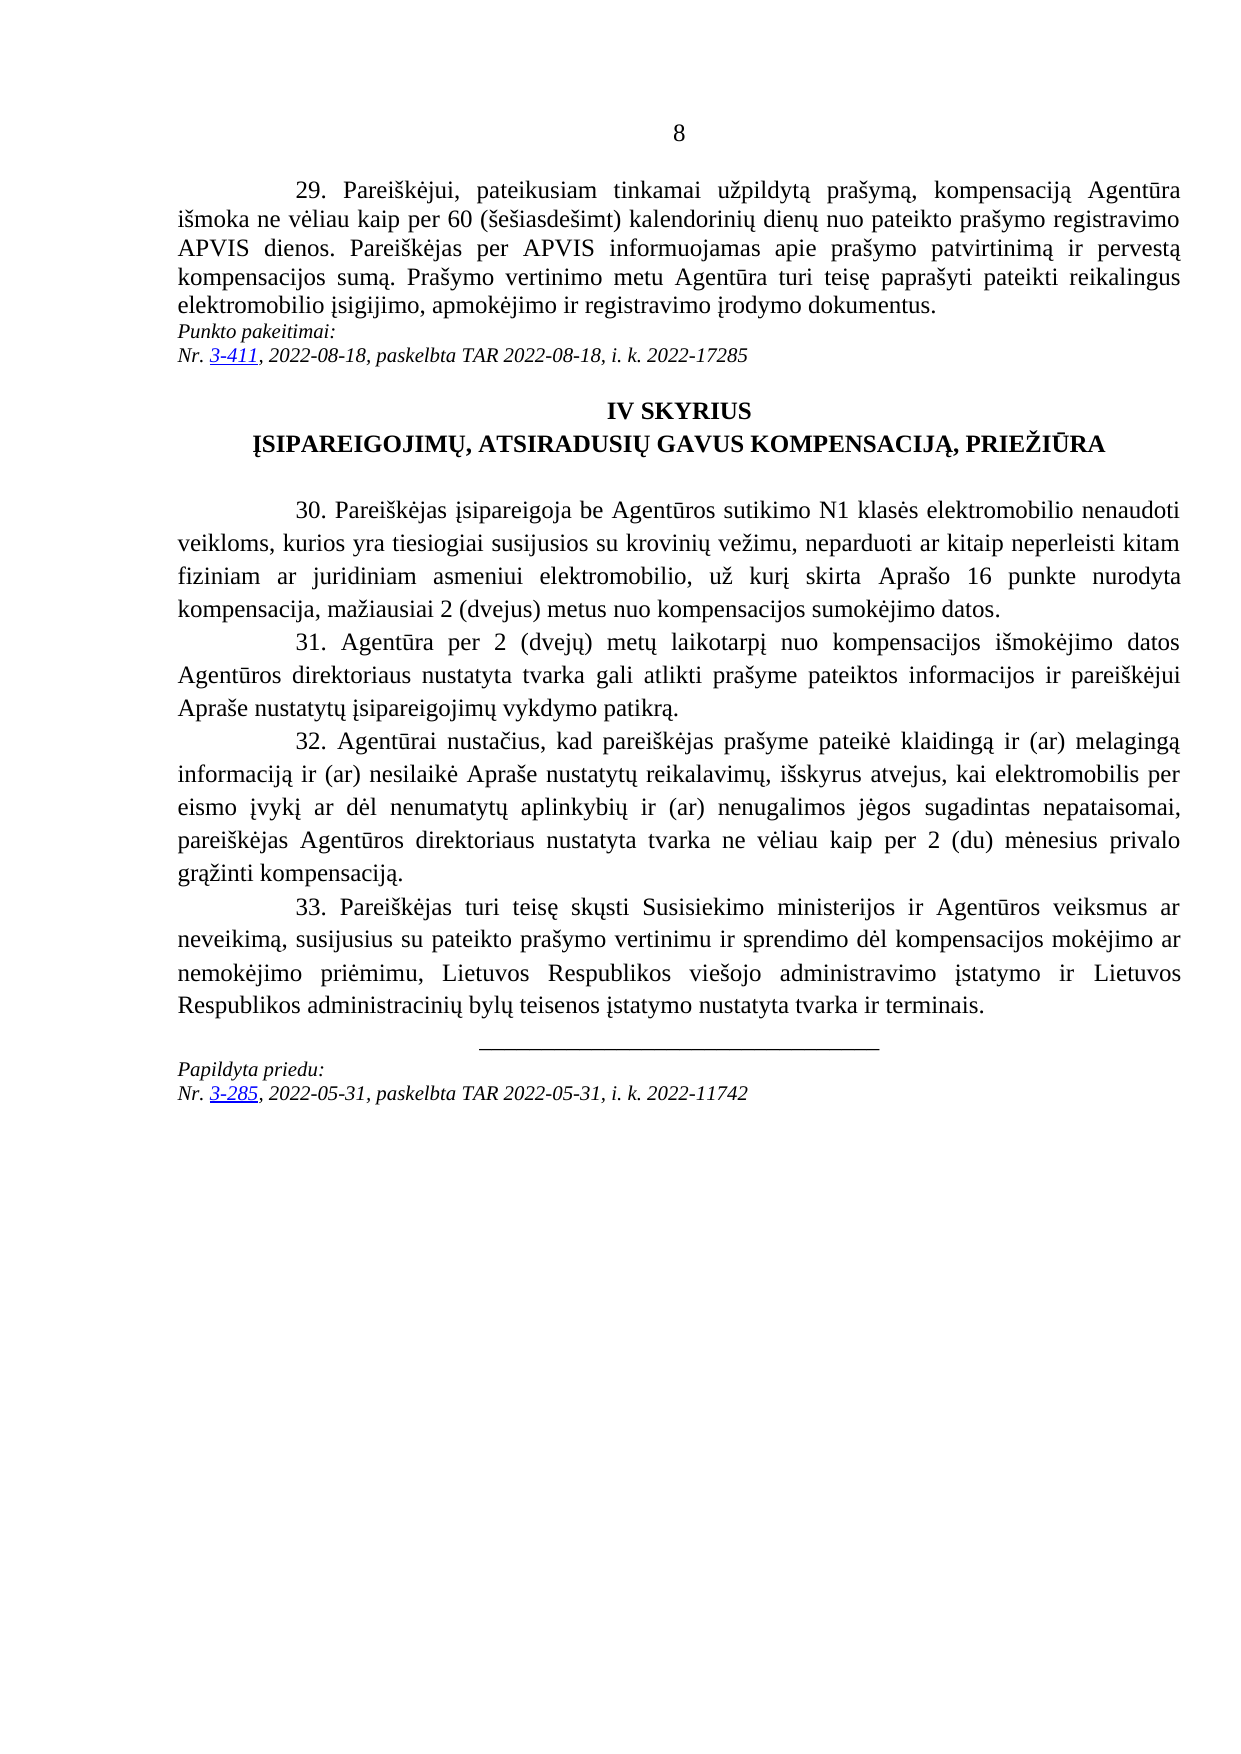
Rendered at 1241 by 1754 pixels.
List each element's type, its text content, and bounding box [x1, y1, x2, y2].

text Punkto pakeitimai: [177, 319, 1181, 343]
text Papildyta priedu: [177, 1057, 1181, 1081]
text 30. Pareiškėjas įsipareigoja be Agentūros sutikimo N1 klasės elektromobilio nenaudoti veikloms, kurios yra tiesiogiai susijusios su krovinių vežimu, neparduoti ar kitaip neperleisti kitam fiziniam ar juridiniam asmeniui elektromobilio, už kurį skirta Aprašo 16 punkte nurodyta kompensacija, mažiausiai 2 (dvejus) metus nuo kompensacijos sumokėjimo datos. [177, 495, 1181, 623]
text ________________________________ [177, 1024, 1181, 1052]
text 29. Pareiškėjui, pateikusiam tinkamai užpildytą prašymą, kompensaciją Agentūra išmoka ne vėliau kaip per 60 (šešiasdešimt) kalendorinių dienų nuo pateikto prašymo registravimo APVIS dienos. Pareiškėjas per APVIS informuojamas apie prašymo patvirtinimą ir pervestą kompensacijos sumą. Prašymo vertinimo metu Agentūra turi teisę paprašyti pateikti reikalingus elektromobilio įsigijimo, apmokėjimo ir registravimo įrodymo dokumentus. [177, 176, 1181, 319]
text Nr. 3-285, 2022-05-31, paskelbta TAR 2022-05-31, i. k. 2022-11742 [177, 1081, 1181, 1105]
text 32. Agentūrai nustačius, kad pareiškėjas prašyme pateikė klaidingą ir (ar) melagingą informaciją ir (ar) nesilaikė Apraše nustatytų reikalavimų, išskyrus atvejus, kai elektromobilis per eismo įvykį ar dėl nenumatytų aplinkybių ir (ar) nenugalimos jėgos sugadintas nepataisomai, pareiškėjas Agentūros direktoriaus nustatyta tvarka ne vėliau kaip per 2 (du) mėnesius privalo grąžinti kompensaciją. [177, 726, 1181, 887]
text IV SKYRIUS [177, 396, 1181, 425]
text ĮSIPAREIGOJIMŲ, ATSIRADUSIŲ GAVUS KOMPENSACIJĄ, PRIEŽIŪRA [177, 429, 1181, 458]
text 31. Agentūra per 2 (dvejų) metų laikotarpį nuo kompensacijos išmokėjimo datos Agentūros direktoriaus nustatyta tvarka gali atlikti prašyme pateiktos informacijos ir pareiškėjui Apraše nustatytų įsipareigojimų vykdymo patikrą. [177, 627, 1181, 722]
text Nr. 3-411, 2022-08-18, paskelbta TAR 2022-08-18, i. k. 2022-17285 [177, 343, 1181, 367]
text 33. Pareiškėjas turi teisę skųsti Susisiekimo ministerijos ir Agentūros veiksmus ar neveikimą, susijusius su pateikto prašymo vertinimu ir sprendimo dėl kompensacijos mokėjimo ar nemokėjimo priėmimu, Lietuvos Respublikos viešojo administravimo įstatymo ir Lietuvos Respublikos administracinių bylų teisenos įstatymo nustatyta tvarka ir terminais. [177, 892, 1181, 1019]
